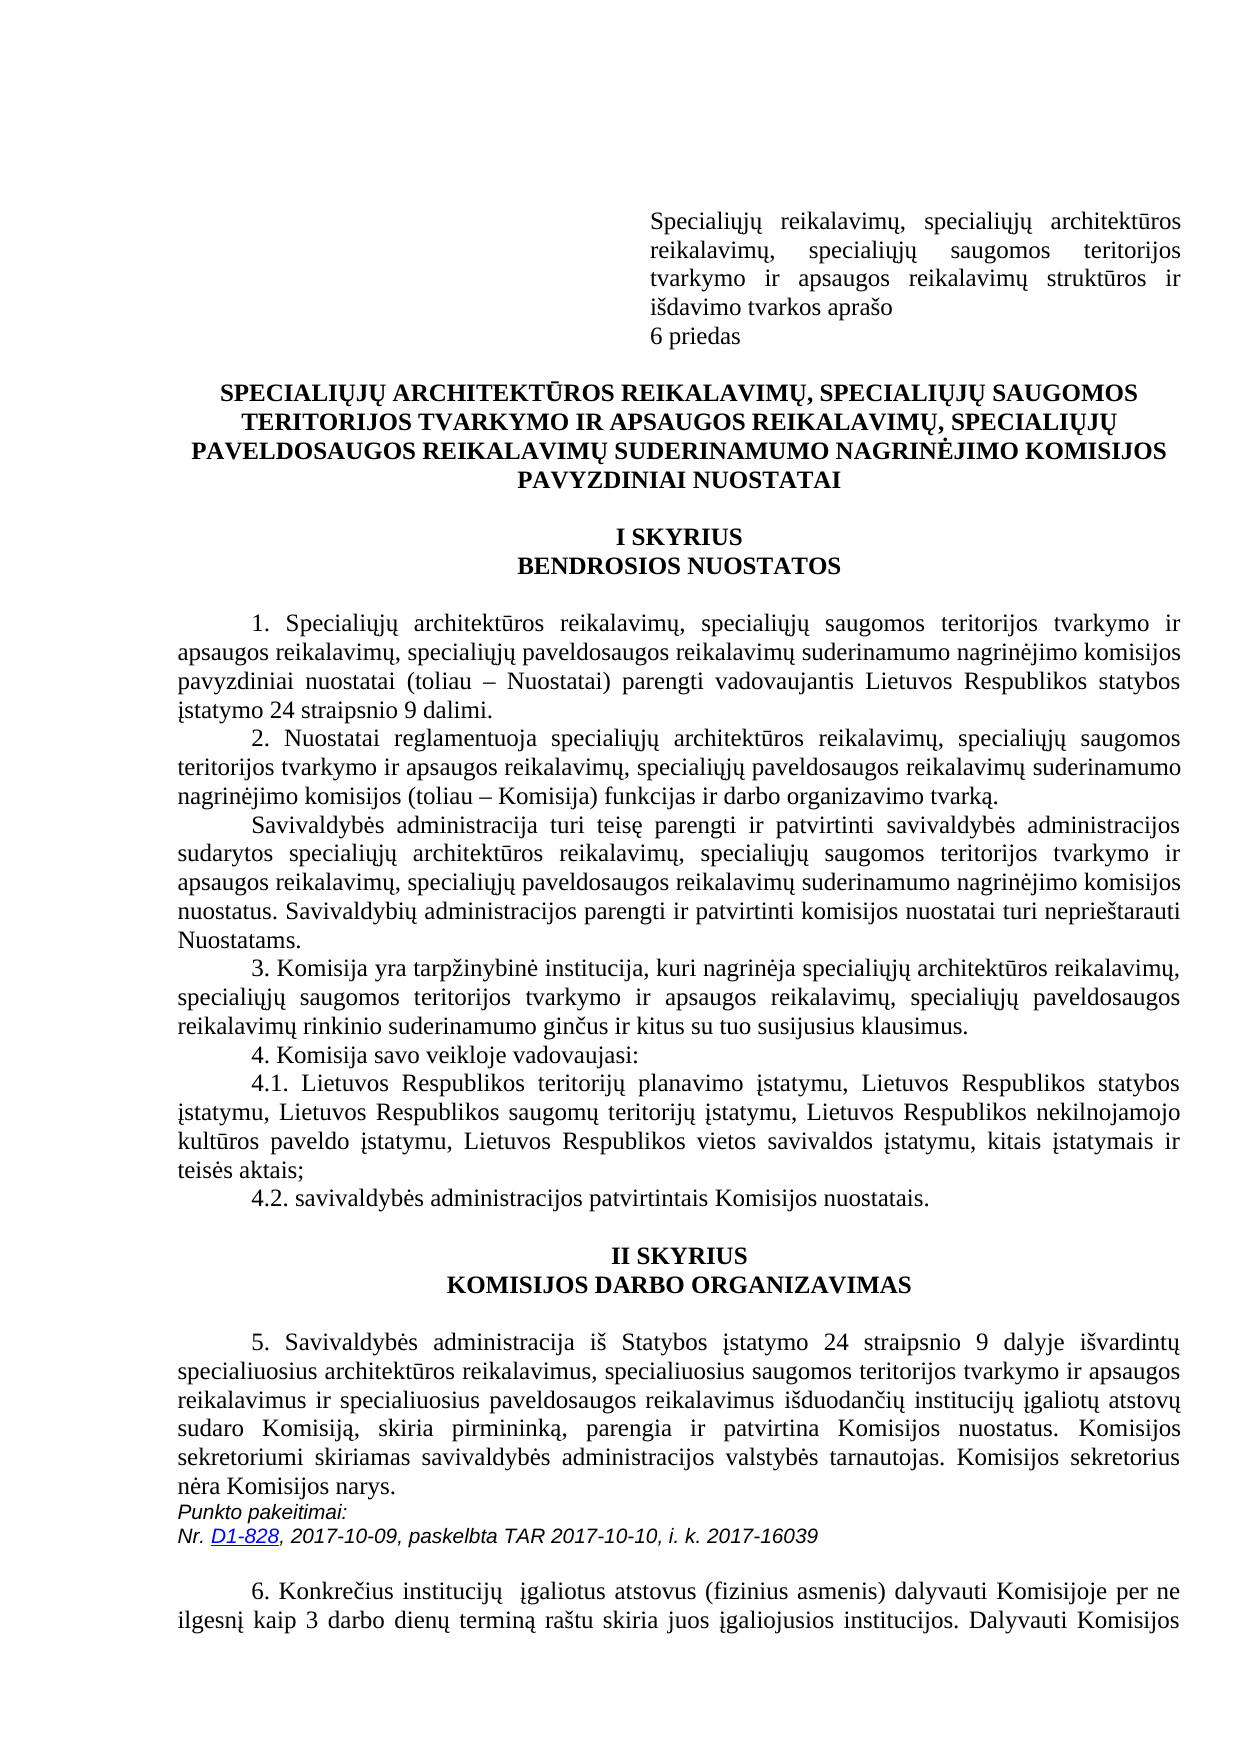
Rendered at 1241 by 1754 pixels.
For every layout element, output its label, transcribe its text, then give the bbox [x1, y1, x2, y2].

text 4.1. Lietuvos Respublikos teritorijų planavimo įstatymu, Lietuvos Respublikos statybos įstatymu, Lietuvos Respublikos saugomų teritorijų įstatymu, Lietuvos Respublikos nekilnojamojo kultūros paveldo įstatymu, Lietuvos Respublikos vietos savivaldos įstatymu, kitais įstatymais ir teisės aktais; [177, 1068, 1181, 1183]
text I SKYRIUS [177, 522, 1181, 551]
text II SKYRIUS [177, 1241, 1181, 1270]
text 4.2. savivaldybės administracijos patvirtintais Komisijos nuostatais. [177, 1183, 1181, 1212]
text 2. Nuostatai reglamentuoja specialiųjų architektūros reikalavimų, specialiųjų saugomos teritorijos tvarkymo ir apsaugos reikalavimų, specialiųjų paveldosaugos reikalavimų suderinamumo nagrinėjimo komisijos (toliau – Komisija) funkcijas ir darbo organizavimo tvarką. [177, 723, 1181, 810]
text 6. Konkrečius institucijų įgaliotus atstovus (fizinius asmenis) dalyvauti Komisijoje per ne ilgesnį kaip 3 darbo dienų terminą raštu skiria juos įgaliojusios institucijos. Dalyvauti Komisijos [177, 1576, 1181, 1634]
text Specialiųjų reikalavimų, specialiųjų architektūros reikalavimų, specialiųjų saugomos teritorijos tvarkymo ir apsaugos reikalavimų struktūros ir išdavimo tvarkos aprašo [650, 206, 1181, 321]
text BENDROSIOS NUOSTATOS [177, 551, 1181, 580]
text SPECIALIŲJŲ ARCHITEKTŪROS REIKALAVIMŲ, SPECIALIŲJŲ SAUGOMOS TERITORIJOS TVARKYMO IR APSAUGOS REIKALAVIMŲ, SPECIALIŲJŲ PAVELDOSAUGOS REIKALAVIMŲ SUDERINAMUMO NAGRINĖJIMO KOMISIJOS PAVYZDINIAI NUOSTATAI [177, 378, 1181, 493]
text KOMISIJOS DARBO ORGANIZAVIMAS [177, 1270, 1181, 1298]
text 4. Komisija savo veikloje vadovaujasi: [177, 1040, 1181, 1068]
text Punkto pakeitimai: [177, 1500, 1181, 1524]
text 3. Komisija yra tarpžinybinė institucija, kuri nagrinėja specialiųjų architektūros reikalavimų, specialiųjų saugomos teritorijos tvarkymo ir apsaugos reikalavimų, specialiųjų paveldosaugos reikalavimų rinkinio suderinamumo ginčus ir kitus su tuo susijusius klausimus. [177, 953, 1181, 1040]
text Nr. D1-828, 2017-10-09, paskelbta TAR 2017-10-10, i. k. 2017-16039 [177, 1524, 1181, 1548]
text 6 priedas [515, 321, 1181, 350]
text 1. Specialiųjų architektūros reikalavimų, specialiųjų saugomos teritorijos tvarkymo ir apsaugos reikalavimų, specialiųjų paveldosaugos reikalavimų suderinamumo nagrinėjimo komisijos pavyzdiniai nuostatai (toliau – Nuostatai) parengti vadovaujantis Lietuvos Respublikos statybos įstatymo 24 straipsnio 9 dalimi. [177, 608, 1181, 723]
text 5. Savivaldybės administracija iš Statybos įstatymo 24 straipsnio 9 dalyje išvardintų specialiuosius architektūros reikalavimus, specialiuosius saugomos teritorijos tvarkymo ir apsaugos reikalavimus ir specialiuosius paveldosaugos reikalavimus išduodančių institucijų įgaliotų atstovų sudaro Komisiją, skiria pirmininką, parengia ir patvirtina Komisijos nuostatus. Komisijos sekretoriumi skiriamas savivaldybės administracijos valstybės tarnautojas. Komisijos sekretorius nėra Komisijos narys. [177, 1327, 1181, 1500]
text Savivaldybės administracija turi teisę parengti ir patvirtinti savivaldybės administracijos sudarytos specialiųjų architektūros reikalavimų, specialiųjų saugomos teritorijos tvarkymo ir apsaugos reikalavimų, specialiųjų paveldosaugos reikalavimų suderinamumo nagrinėjimo komisijos nuostatus. Savivaldybių administracijos parengti ir patvirtinti komisijos nuostatai turi neprieštarauti Nuostatams. [177, 810, 1181, 953]
